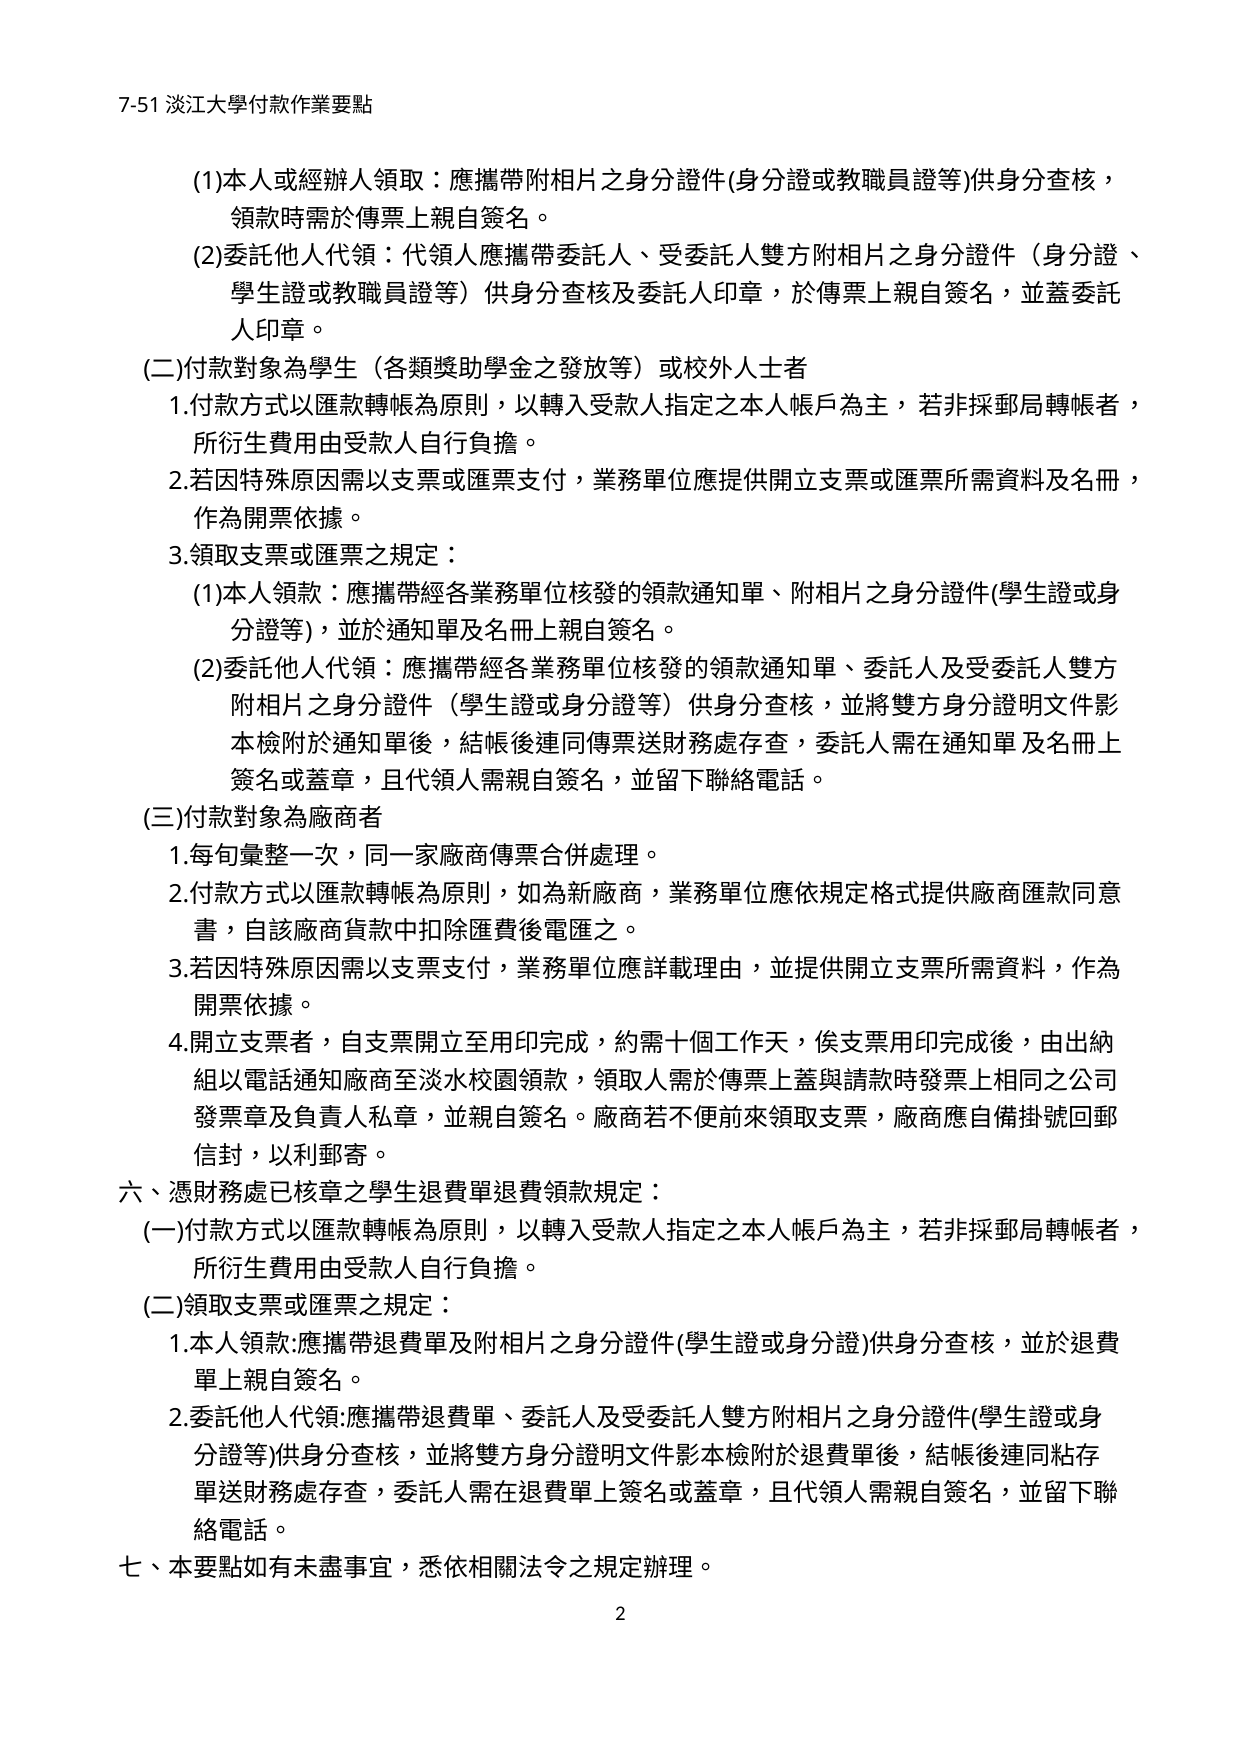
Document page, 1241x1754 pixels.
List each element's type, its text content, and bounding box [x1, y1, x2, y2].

text (2)委託他人代領：代領人應攜帶委託人、受委託人雙方附相片之身分證件（身分證、學生證或教職員證等）供身分查核及委託人印章，於傳票上親自簽名，並蓋委託人印章。 [193, 234, 1122, 347]
text (1)本人或經辦人領取：應攜帶附相片之身分證件(身分證或教職員證等)供身分查核，領款時需於傳票上親自簽名。 [193, 159, 1122, 234]
text 2.委託他人代領:應攜帶退費單、委託人及受委託人雙方附相片之身分證件(學生證或身分證等)供身分查核，並將雙方身分證明文件影本檢附於退費單後，結帳後連同粘存單送財務處存查，委託人需在退費單上簽名或蓋章，且代領人需親自簽名，並留下聯絡電話。 [168, 1397, 1122, 1547]
text 2.若因特殊原因需以支票或匯票支付，業務單位應提供開立支票或匯票所需資料及名冊，作為開票依據。 [168, 459, 1122, 534]
text 六、憑財務處已核章之學生退費單退費領款規定： [118, 1172, 1122, 1209]
text 3.領取支票或匯票之規定： [168, 534, 1122, 572]
text 3.若因特殊原因需以支票支付，業務單位應詳載理由，並提供開立支票所需資料，作為開票依據。 [168, 947, 1122, 1022]
text (2)委託他人代領：應攜帶經各業務單位核發的領款通知單、委託人及受委託人雙方附相片之身分證件（學生證或身分證等）供身分查核，並將雙方身分證明文件影本檢附於通知單後，結帳後連同傳票送財務處存查，委託人需在通知單及名冊上簽名或蓋章，且代領人需親自簽名，並留下聯絡電話。 [193, 647, 1122, 797]
text (二)領取支票或匯票之規定： [143, 1284, 1122, 1322]
text (二)付款對象為學生（各類獎助學金之發放等）或校外人士者 [143, 347, 1122, 384]
text 4.開立支票者，自支票開立至用印完成，約需十個工作天，俟支票用印完成後，由出納組以電話通知廠商至淡水校園領款，領取人需於傳票上蓋與請款時發票上相同之公司發票章及負責人私章，並親自簽名。廠商若不便前來領取支票，廠商應自備掛號回郵信封，以利郵寄。 [168, 1022, 1122, 1172]
text 1.每旬彙整一次，同一家廠商傳票合併處理。 [168, 834, 1122, 872]
list 1.本人領款:應攜帶退費單及附相片之身分證件(學生證或身分證)供身分查核，並於退費單上親自簽名。 [168, 1322, 1122, 1397]
text (1)本人領款：應攜帶經各業務單位核發的領款通知單、附相片之身分證件(學生證或身分證等)，並於通知單及名冊上親自簽名。 [193, 572, 1122, 647]
text (三)付款對象為廠商者 [143, 797, 1122, 834]
text 1.付款方式以匯款轉帳為原則，以轉入受款人指定之本人帳戶為主，若非採郵局轉帳者，所衍生費用由受款人自行負擔。 [168, 384, 1122, 459]
text 七、本要點如有未盡事宜，悉依相關法令之規定辦理。 [118, 1547, 1122, 1584]
text 2.付款方式以匯款轉帳為原則，如為新廠商，業務單位應依規定格式提供廠商匯款同意書，自該廠商貨款中扣除匯費後電匯之。 [168, 872, 1122, 947]
text (一)付款方式以匯款轉帳為原則，以轉入受款人指定之本人帳戶為主，若非採郵局轉帳者，所衍生費用由受款人自行負擔。 [143, 1209, 1122, 1284]
